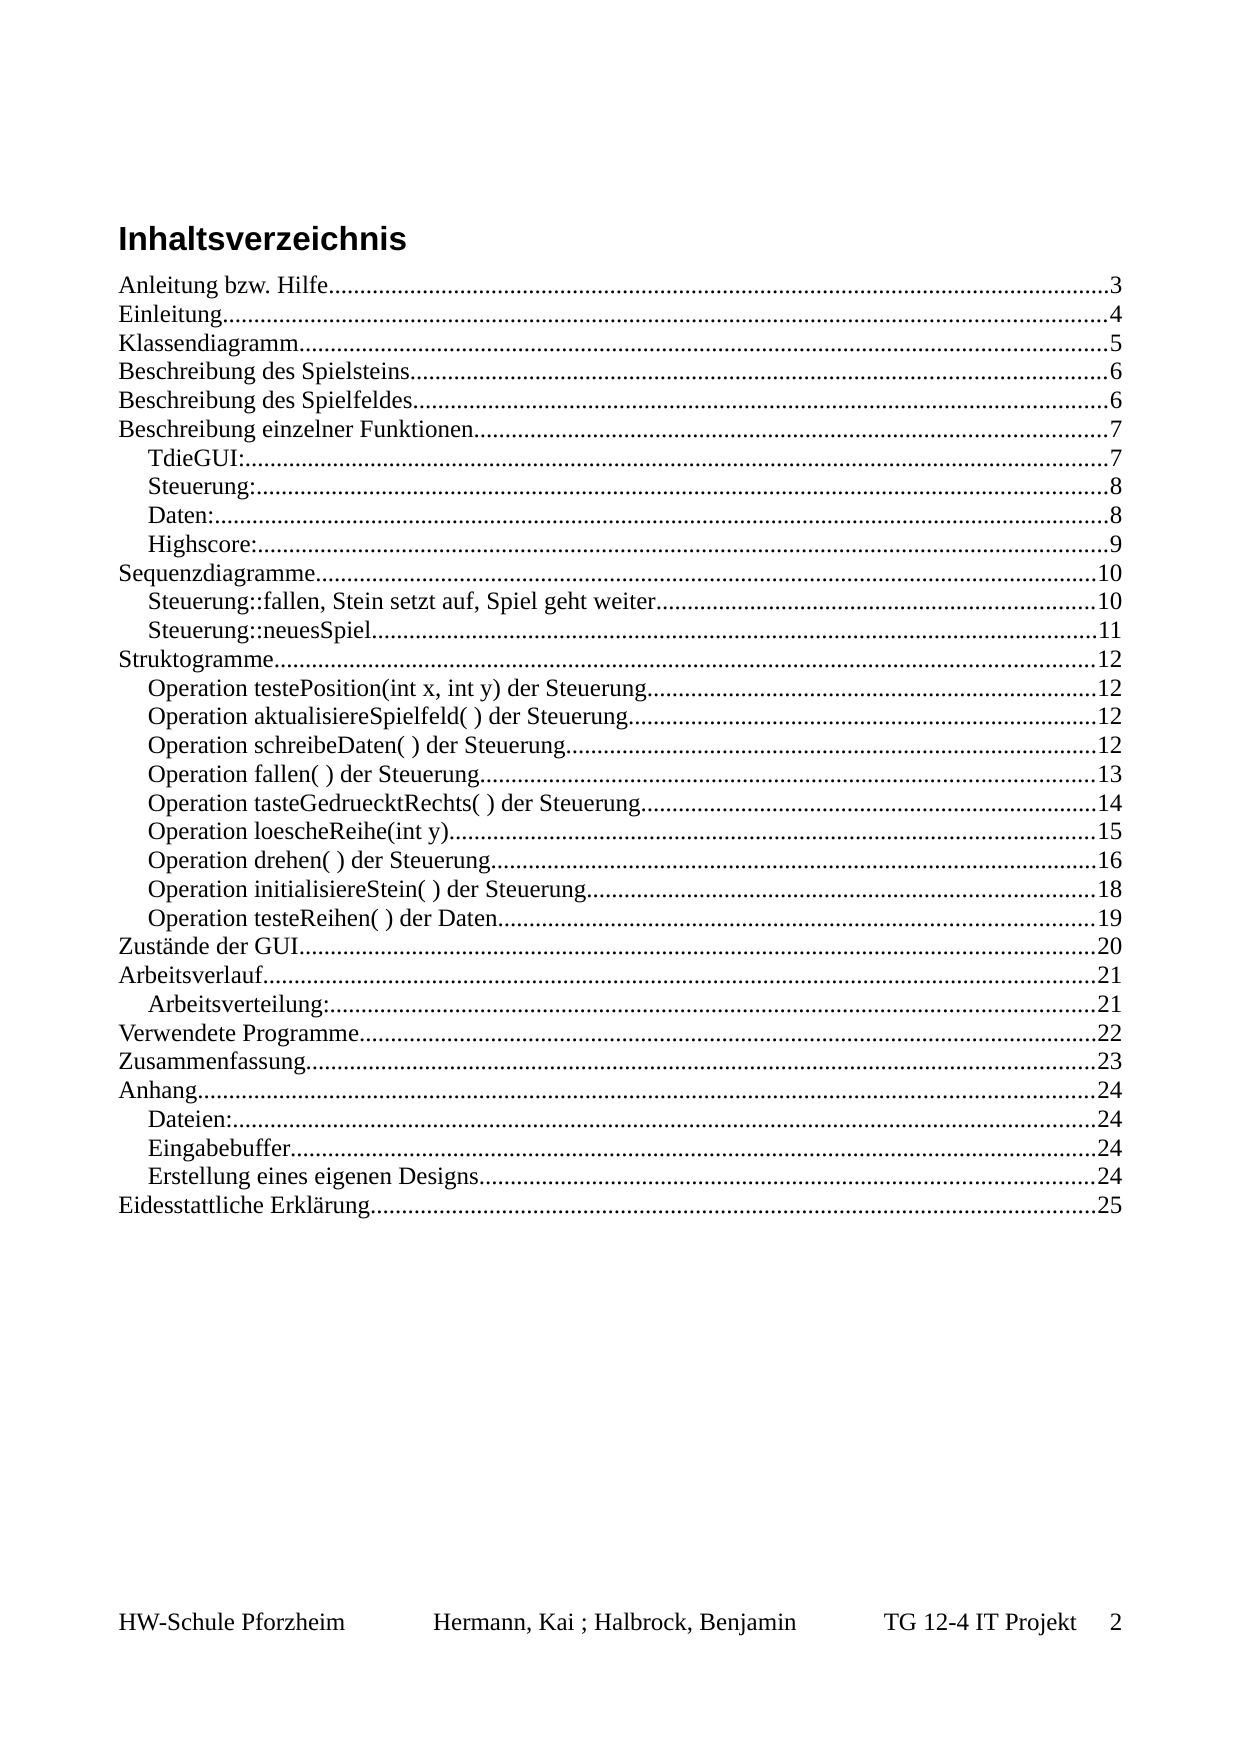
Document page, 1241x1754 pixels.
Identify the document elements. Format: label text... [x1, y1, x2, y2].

text Beschreibung des Spielsteins 6 [118, 356, 1122, 385]
text Sequenzdiagramme 10 [118, 558, 1122, 586]
text Arbeitsverteilung: 21 [148, 989, 1122, 1018]
text Struktogramme 12 [118, 644, 1122, 673]
text Operation tasteGedruecktRechts( ) der Steuerung 14 [148, 788, 1122, 816]
text Zusammenfassung 23 [118, 1046, 1122, 1075]
text Operation testeReihen( ) der Daten 19 [148, 903, 1122, 931]
text Operation testePosition(int x, int y) der Steuerung 12 [148, 673, 1122, 701]
text Beschreibung des Spielfeldes 6 [118, 385, 1122, 414]
text Steuerung: 8 [148, 471, 1122, 500]
text Steuerung::neuesSpiel 11 [148, 615, 1122, 644]
text Einleitung 4 [118, 299, 1122, 328]
text TdieGUI: 7 [148, 443, 1122, 471]
text Klassendiagramm 5 [118, 328, 1122, 356]
text Eingabebuffer 24 [148, 1133, 1122, 1161]
text Anleitung bzw. Hilfe 3 [118, 270, 1122, 299]
subtitle Inhaltsverzeichnis [118, 219, 1122, 258]
text Operation fallen( ) der Steuerung 13 [148, 759, 1122, 788]
text Steuerung::fallen, Stein setzt auf, Spiel geht weiter 10 [148, 586, 1122, 615]
text Operation schreibeDaten( ) der Steuerung 12 [148, 730, 1122, 759]
text Daten: 8 [148, 500, 1122, 529]
text Dateien: 24 [148, 1104, 1122, 1133]
text Eidesstattliche Erklärung 25 [118, 1190, 1122, 1219]
text Verwendete Programme 22 [118, 1018, 1122, 1046]
text Anhang 24 [118, 1075, 1122, 1104]
text Operation drehen( ) der Steuerung 16 [148, 845, 1122, 874]
text Zustände der GUI 20 [118, 931, 1122, 960]
text Beschreibung einzelner Funktionen 7 [118, 414, 1122, 443]
text Arbeitsverlauf 21 [118, 960, 1122, 989]
text Operation loescheReihe(int y) 15 [148, 816, 1122, 845]
text Operation initialisiereStein( ) der Steuerung 18 [148, 874, 1122, 903]
text Operation aktualisiereSpielfeld( ) der Steuerung 12 [148, 701, 1122, 730]
text Highscore: 9 [148, 529, 1122, 558]
text Erstellung eines eigenen Designs 24 [148, 1161, 1122, 1190]
